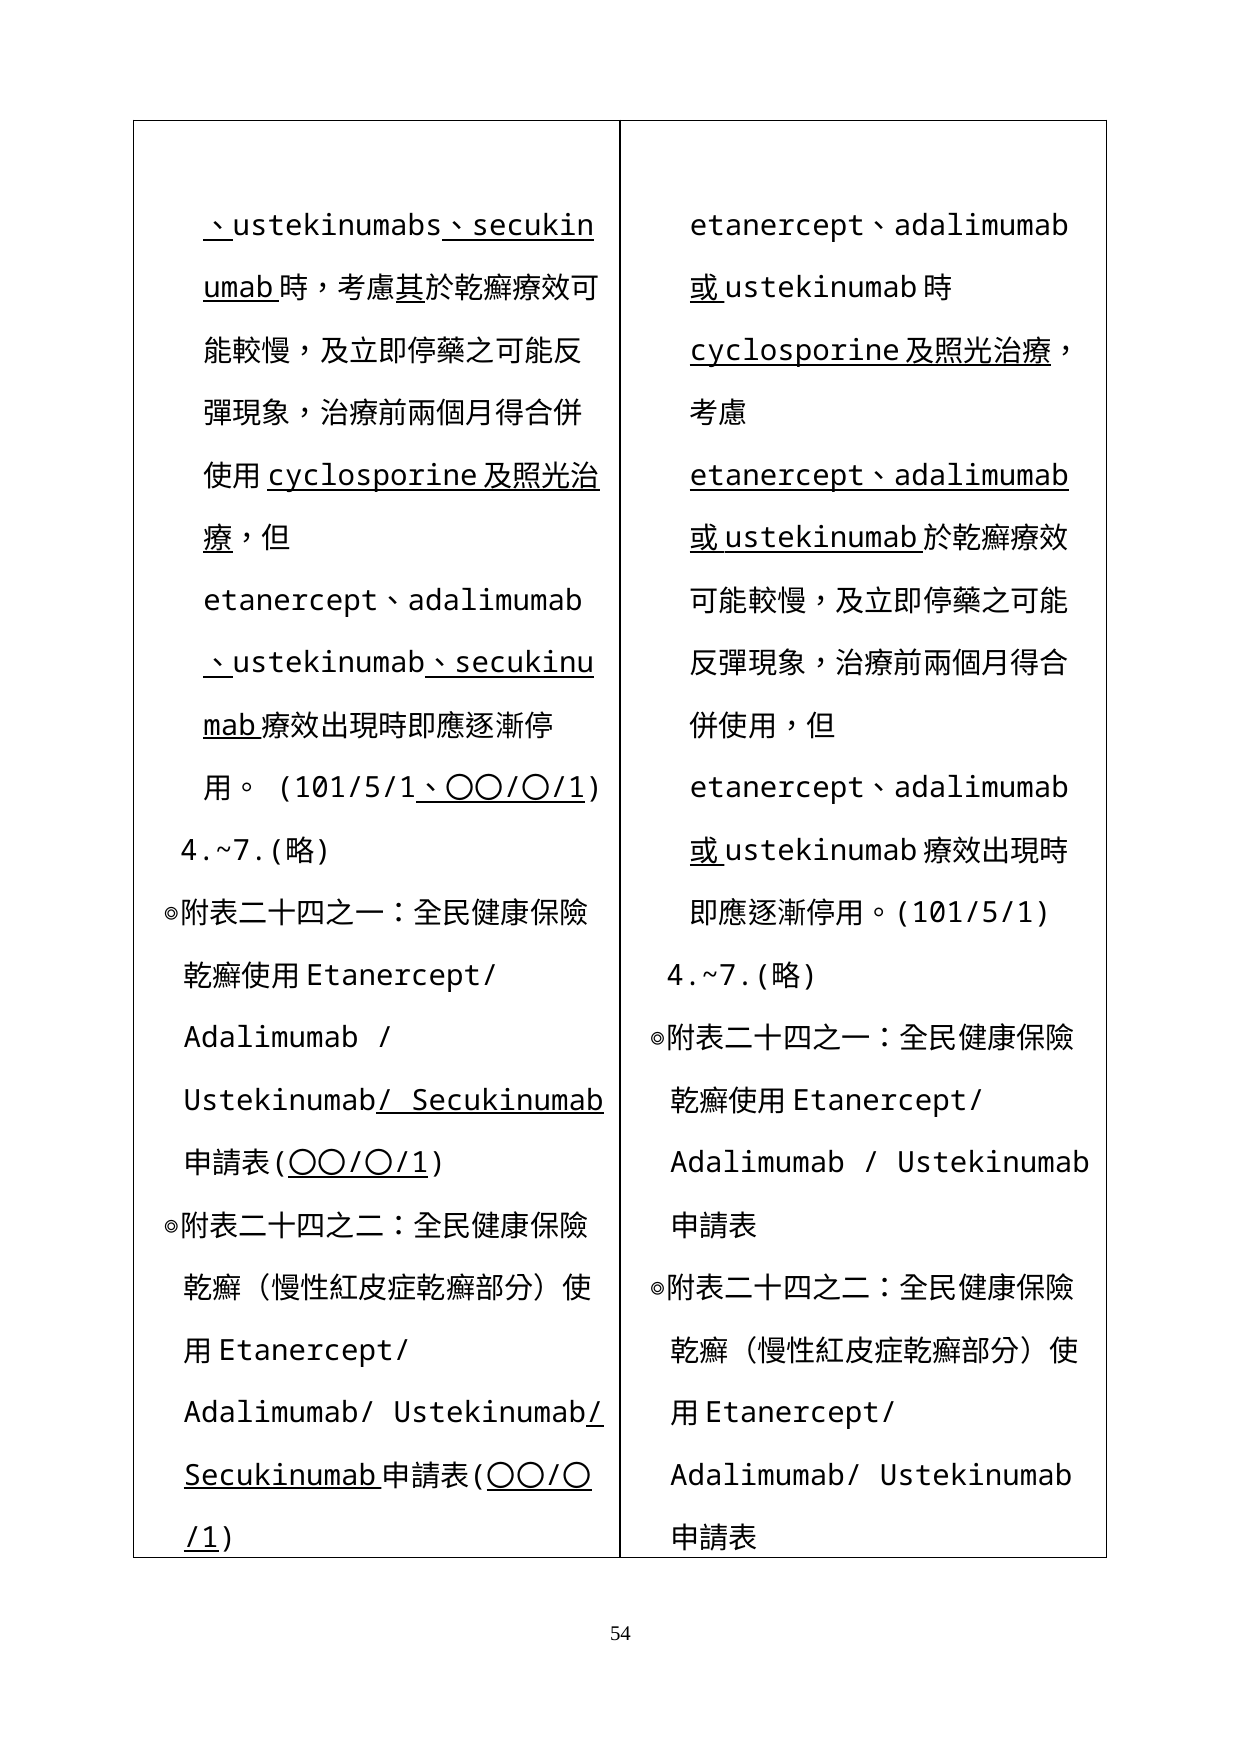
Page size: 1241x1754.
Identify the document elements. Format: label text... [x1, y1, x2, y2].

table_cell 、ustekinumabs、secukinumab時，考慮其於乾癬療效可能較慢，及立即停藥之可能反彈現象，治療前兩個月得合併使用cyclosporine及照光治療，但etanercept、adalimumab、ustekinumab、secukinumab療效出現時即應逐漸停用。 (101/5/1、〇〇/〇/1) 4.~7.(略) ◎附表二十四之一：全民健康保險乾癬使用Etanercept/ Adalimumab / Ustekinumab/ Secukinumab申請表(〇〇/〇/1) ◎附表二十四之二：全民健康保險乾癬（慢性紅皮症乾癬部分）使用Etanercept/ Adalimumab/ Ustekinumab/ Secukinumab申請表(〇〇/〇/1) [134, 121, 619, 1557]
table_cell etanercept、adalimumab或ustekinumab時cyclosporine及照光治療，考慮etanercept、adalimumab或ustekinumab於乾癬療效可能較慢，及立即停藥之可能反彈現象，治療前兩個月得合併使用，但etanercept、adalimumab或ustekinumab療效出現時即應逐漸停用。(101/5/1) 4.~7.(略) ◎附表二十四之一：全民健康保險乾癬使用Etanercept/ Adalimumab / Ustekinumab申請表 ◎附表二十四之二：全民健康保險乾癬（慢性紅皮症乾癬部分）使用Etanercept/ Adalimumab/ Ustekinumab申請表 [621, 121, 1106, 1557]
